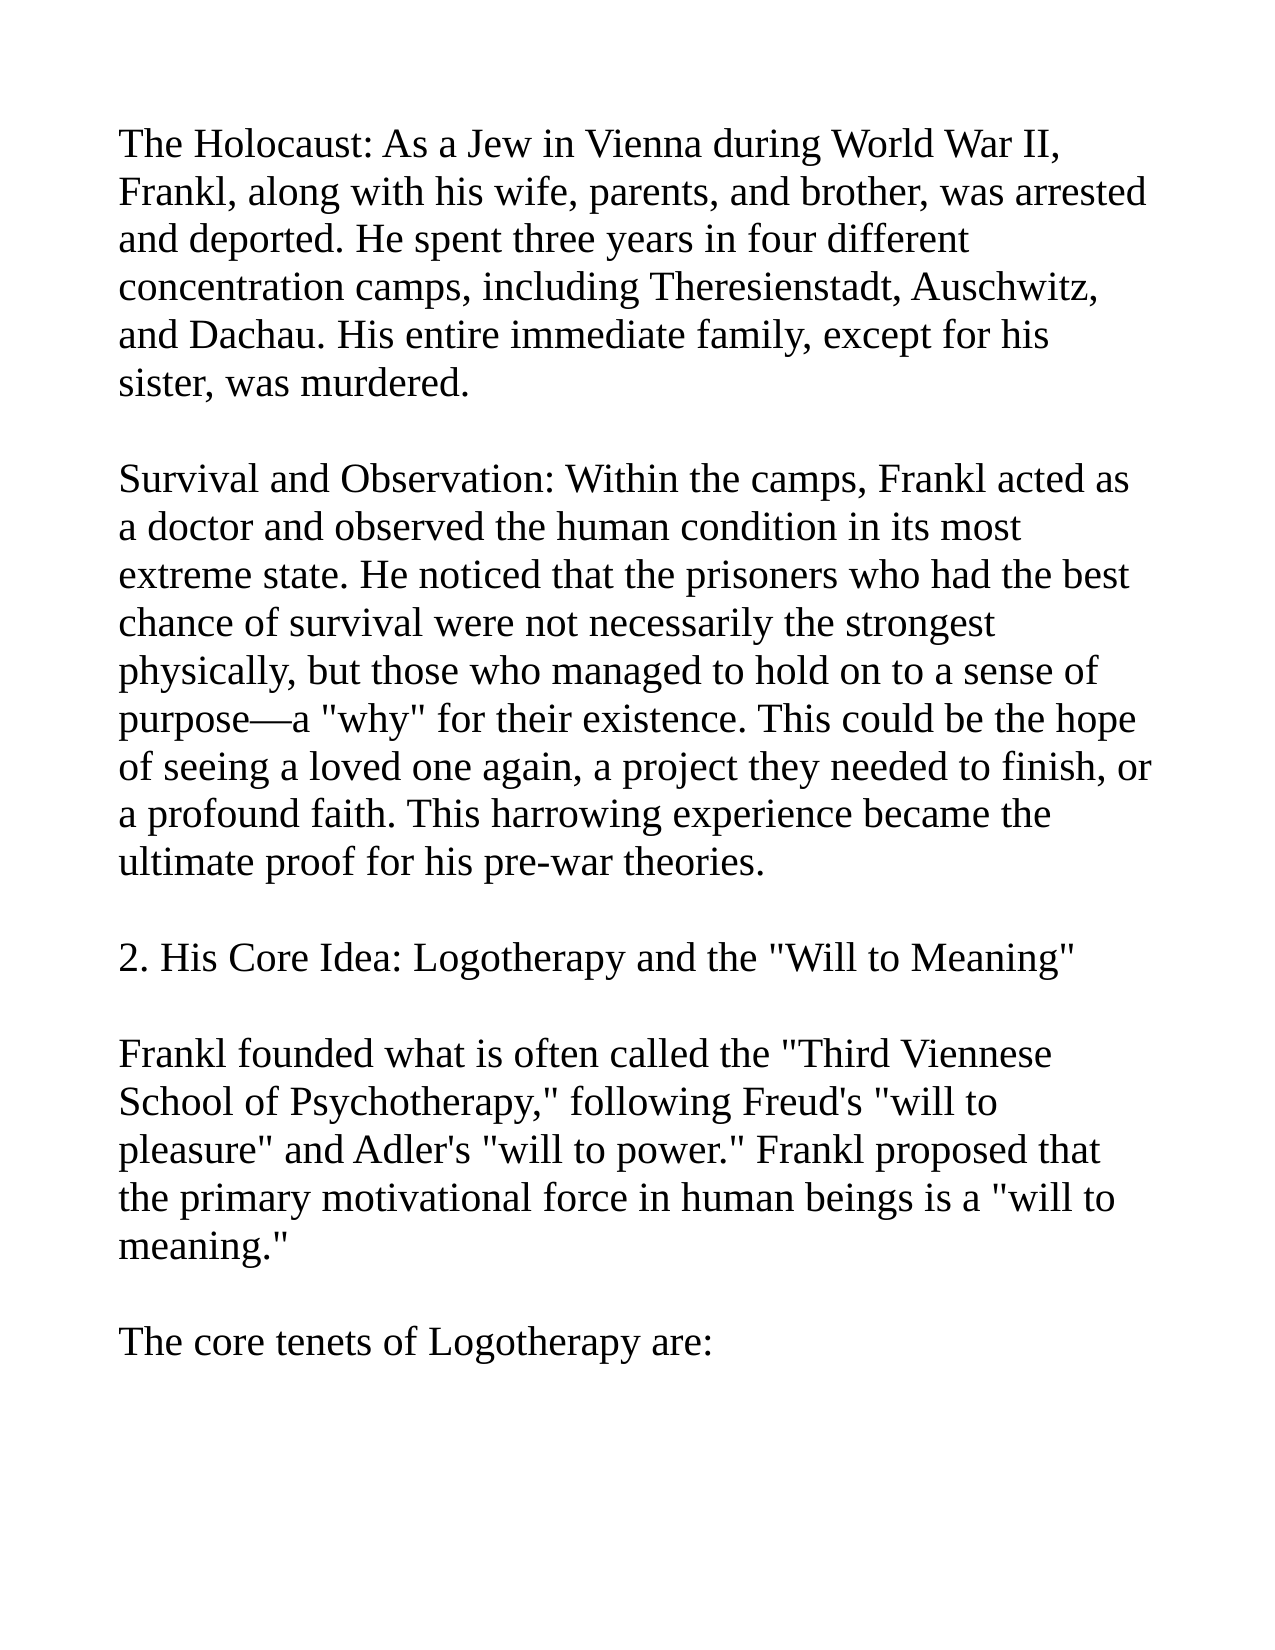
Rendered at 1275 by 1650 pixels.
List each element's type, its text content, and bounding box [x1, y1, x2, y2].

text 2. His Core Idea: Logotherapy and the "Will to Meaning" [118, 933, 1157, 981]
text Survival and Observation: Within the camps, Frankl acted as a doctor and observed the human condition in its most extreme state. He noticed that the prisoners who had the best chance of survival were not necessarily the strongest physically, but those who managed to hold on to a sense of purpose—a "why" for their existence. This could be the hope of seeing a loved one again, a project they needed to finish, or a profound faith. This harrowing experience became the ultimate proof for his pre-war theories. [118, 453, 1157, 885]
text The Holocaust: As a Jew in Vienna during World War II, Frankl, along with his wife, parents, and brother, was arrested and deported. He spent three years in four different concentration camps, including Theresienstadt, Auschwitz, and Dachau. His entire immediate family, except for his sister, was murdered. [118, 118, 1157, 406]
text The core tenets of Logotherapy are: [118, 1316, 1157, 1364]
text Frankl founded what is often called the "Third Viennese School of Psychotherapy," following Freud's "will to pleasure" and Adler's "will to power." Frankl proposed that the primary motivational force in human beings is a "will to meaning." [118, 1028, 1157, 1268]
